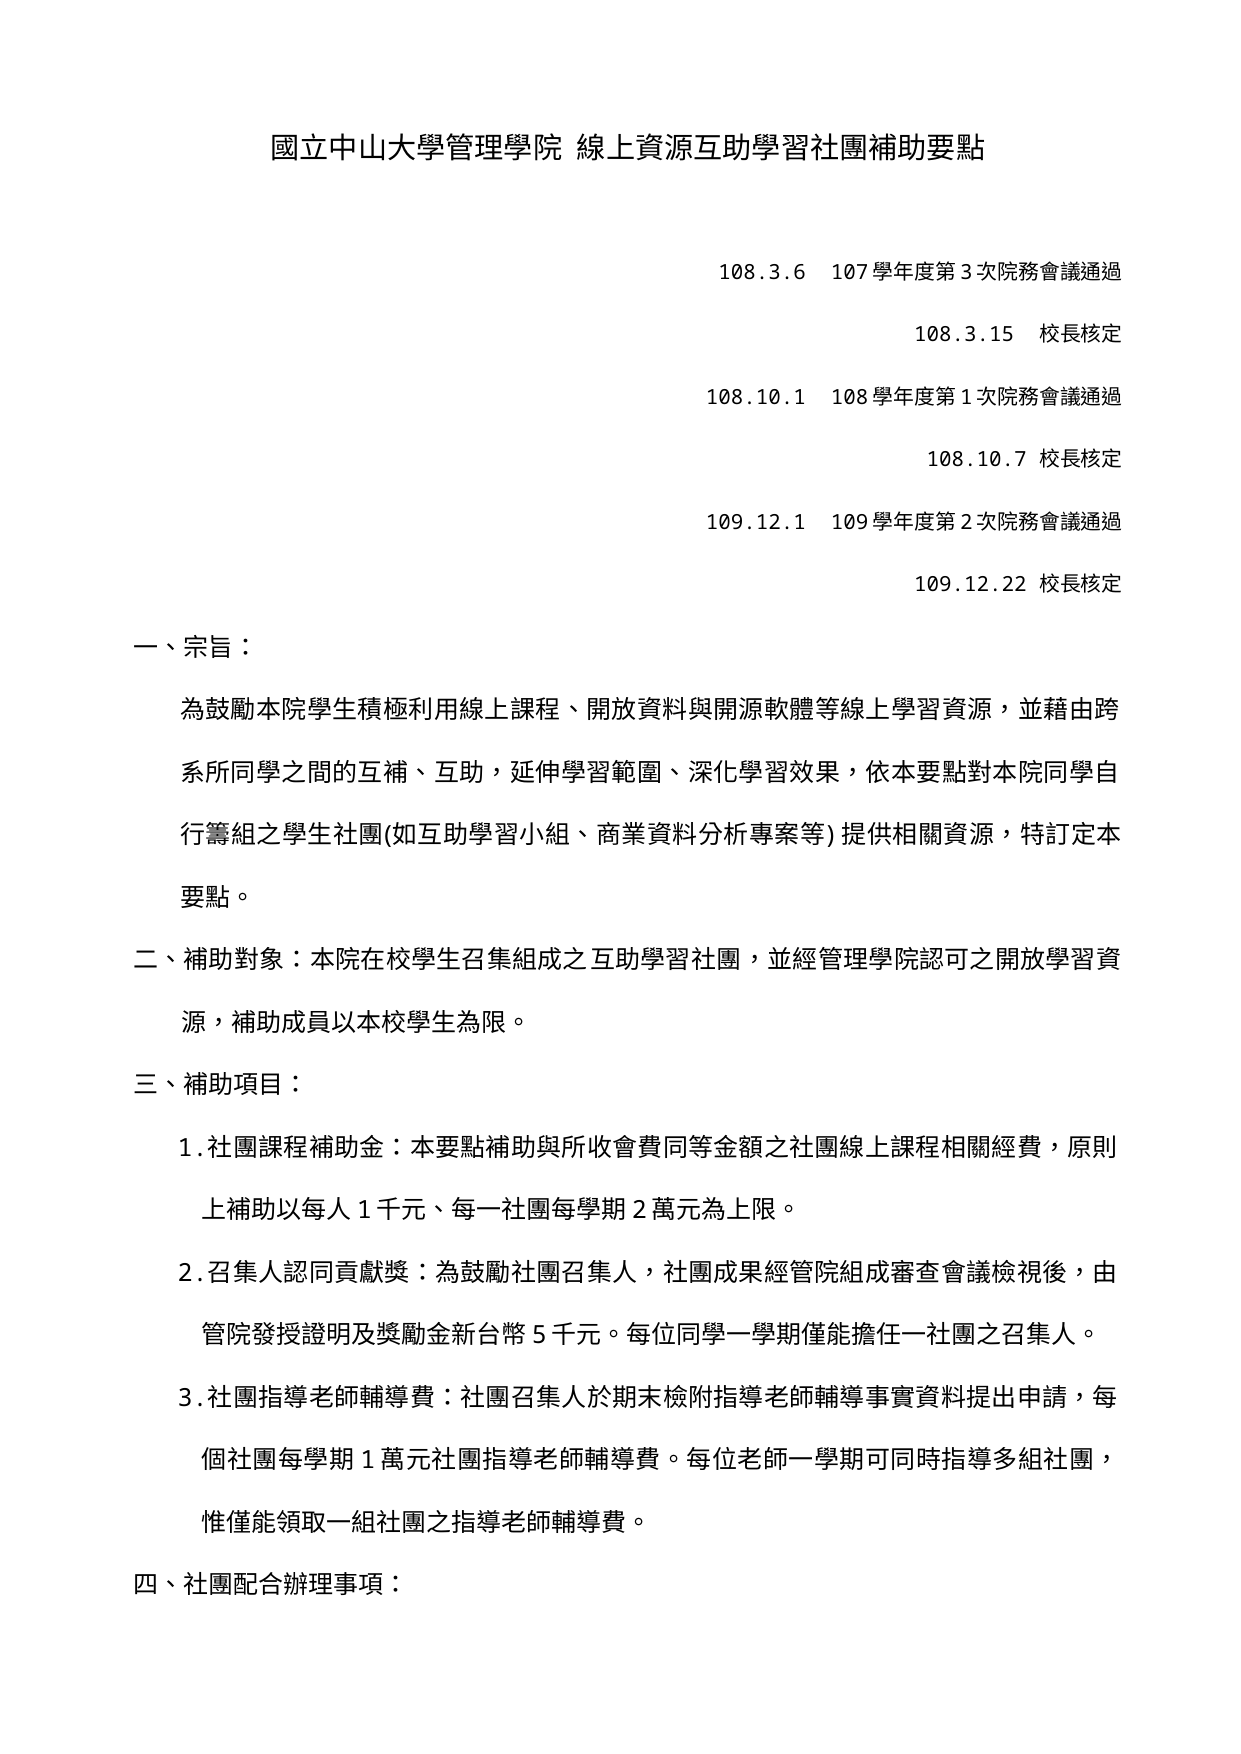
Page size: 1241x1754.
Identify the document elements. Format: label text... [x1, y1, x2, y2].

text 二、補助對象：本院在校學生召集組成之互助學習社團，並經管理學院認可之開放學習資源，補助成員以本校學生為限。 [133, 916, 1122, 1041]
text 四、社團配合辦理事項： [133, 1541, 1122, 1604]
text 108.3.6 107學年度第3次院務會議通過 [133, 229, 1122, 291]
text 109.12.1 109學年度第2次院務會議通過 [133, 479, 1122, 541]
text 1.社團課程補助金：本要點補助與所收會費同等金額之社團線上課程相關經費，原則上補助以每人1千元、每一社團每學期2萬元為上限。 [177, 1104, 1122, 1229]
text 三、補助項目： [133, 1041, 1122, 1104]
text 3.社團指導老師輔導費：社團召集人於期末檢附指導老師輔導事實資料提出申請，每個社團每學期1萬元社團指導老師輔導費。每位老師一學期可同時指導多組社團，惟僅能領取一組社團之指導老師輔導費。 [177, 1354, 1122, 1541]
text 為鼓勵本院學生積極利用線上課程、開放資料與開源軟體等線上學習資源，並藉由跨系所同學之間的互補、互助，延伸學習範圍、深化學習效果，依本要點對本院同學自行籌組之學生社團(如互助學習小組、商業資料分析專案等) 提供相關資源，特訂定本要點。 [180, 666, 1122, 916]
text 2.召集人認同貢獻獎：為鼓勵社團召集人，社團成果經管院組成審查會議檢視後，由管院發授證明及獎勵金新台幣5千元。每位同學一學期僅能擔任一社團之召集人。 [177, 1229, 1122, 1354]
text 108.10.7 校長核定 [133, 416, 1122, 479]
text 108.10.1 108學年度第1次院務會議通過 [133, 354, 1122, 416]
text 109.12.22 校長核定 [133, 541, 1122, 604]
text 一、宗旨： [133, 604, 1122, 666]
text 108.3.15 校長核定 [133, 291, 1122, 354]
text 國立中山大學管理學院 線上資源互助學習社團補助要點 [133, 104, 1122, 166]
